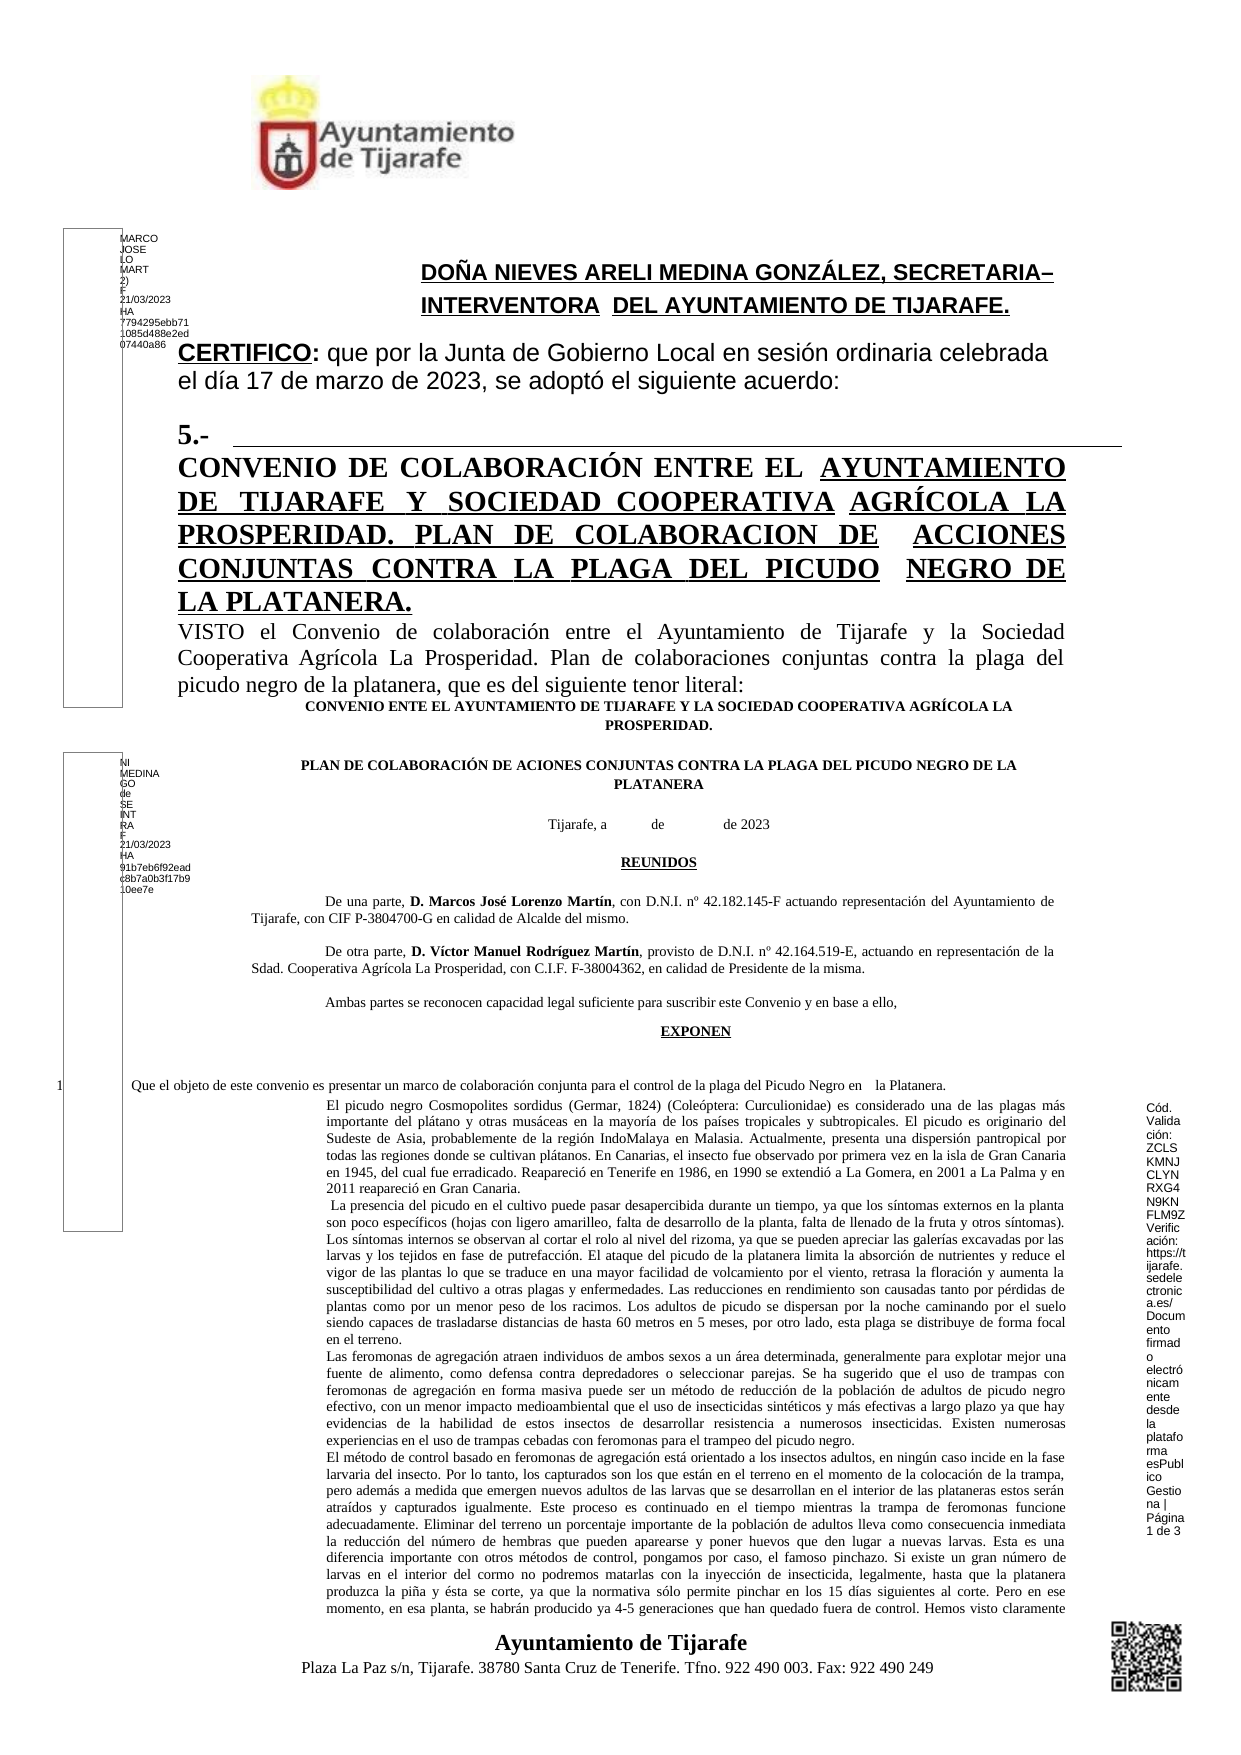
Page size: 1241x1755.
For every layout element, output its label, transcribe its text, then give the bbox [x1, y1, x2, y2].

text El picudo negro Cosmopolites sordidus (Germar, 1824) (Coleóptera: Curculionidae) es considerado una de las plagas más importante del plátano y otras musáceas en la mayoría de los países tropicales y subtropicales. El picudo es originario del Sudeste de Asia, probablemente de la región IndoMalaya en Malasia. Actualmente, presenta una dispersión pantropical por todas las regiones donde se cultivan plátanos. En Canarias, el insecto fue observado por primera vez en la isla de Gran Canaria en 1945, del cual fue erradicado. Reapareció en Tenerife en 1986, en 1990 se extendió a La Gomera, en 2001 a La Palma y en 2011 reapareció en Gran Canaria. [326, 1096, 1066, 1197]
text CERTIFICO: que por la Junta de Gobierno Local en sesión ordinaria celebrada el día 17 de marzo de 2023, se adoptó el siguiente acuerdo: [178, 337, 1063, 395]
subtitle PLAN DE COLABORACIÓN DE ACIONES CONJUNTAS CONTRA LA PLAGA DEL PICUDO NEGRO DE LA PLATANERA [64, 753, 122, 1231]
text De una parte, D. Marcos José Lorenzo Martín, con D.N.I. nº 42.182.145-F actuando representación del Ayuntamiento de Tijarafe, con CIF P-3804700-G en calidad de Alcalde del mismo. [251, 893, 1063, 926]
subtitle EXPONEN [151, 1023, 1241, 1039]
text 5.- CONVENIO DE COLABORACIÓN ENTRE EL AYUNTAMIENTO DE TIJARAFE Y SOCIEDAD COOPERATIVA AGRÍCOLA LA PROSPERIDAD. PLAN DE COLABORACION DE ACCIONES CONJUNTAS CONTRA LA PLAGA DEL PICUDO NEGRO DE LA PLATANERA. [177, 417, 1066, 618]
text La presencia del picudo en el cultivo puede pasar desapercibida durante un tiempo, ya que los síntomas externos en la planta son poco específicos (hojas con ligero amarilleo, falta de desarrollo de la planta, falta de llenado de la fruta y otros síntomas). Los síntomas internos se observan al cortar el rolo al nivel del rizoma, ya que se pueden apreciar las galerías excavadas por las larvas y los tejidos en fase de putrefacción. El ataque del picudo de la platanera limita la absorción de nutrientes y reduce el vigor de las plantas lo que se traduce en una mayor facilidad de volcamiento por el viento, retrasa la floración y aumenta la susceptibilidad del cultivo a otras plagas y enfermedades. Las reducciones en rendimiento son causadas tanto por pérdidas de plantas como por un menor peso de los racimos. Los adultos de picudo se dispersan por la noche caminando por el suelo siendo capaces de trasladarse distancias de hasta 60 metros en 5 meses, por otro lado, esta plaga se distribuye de forma focal en el terreno. [326, 1197, 1066, 1348]
list Que el objeto de este convenio es presentar un marco de colaboración conjunta para el control de la plaga del Picudo Negro en la Platanera. [123, 1077, 1063, 1094]
subtitle VISTO el Convenio de colaboración entre el Ayuntamiento de Tijarafe y la Sociedad Cooperativa Agrícola La Prosperidad. Plan de colaboraciones conjuntas contra la plaga del picudo negro de la platanera, que es del siguiente tenor literal: [177, 618, 1065, 697]
subtitle CONVENIO ENTE EL AYUNTAMIENTO DE TIJARAFE Y LA SOCIEDAD COOPERATIVA AGRÍCOLA LA PROSPERIDAD. [300, 697, 1017, 733]
subtitle PLAN DE COLABORACIÓN DE ACIONES CONJUNTAS CONTRA LA PLAGA DEL PICUDO NEGRO DE LA PLATANERA [300, 756, 1017, 792]
text Cód. Validación: ZCLSKMNJCLYNRXG4N9KNFLM9Z [1146, 1101, 1186, 1222]
text Tijarafe, a de de 2023 [123, 816, 1241, 832]
text Ambas partes se reconocen capacidad legal suficiente para suscribir este Convenio y en base a ello, [325, 993, 1241, 1010]
text Verificación: https://tijarafe.sedelectronica.es/ [1146, 1222, 1186, 1310]
text Documento firmado electrónicamente desde la plataforma esPublico Gestiona | Página 1 de 3 [1146, 1310, 1186, 1538]
text De otra parte, D. Víctor Manuel Rodríguez Martín, provisto de D.N.I. nº 42.164.519-E, actuando en representación de la Sdad. Cooperativa Agrícola La Prosperidad, con C.I.F. F-38004362, en calidad de Presidente de la misma. [251, 943, 1063, 977]
text Las feromonas de agregación atraen individuos de ambos sexos a un área determinada, generalmente para explotar mejor una fuente de alimento, como defensa contra depredadores o seleccionar parejas. Se ha sugerido que el uso de trampas con feromonas de agregación en forma masiva puede ser un método de reducción de la población de adultos de picudo negro efectivo, con un menor impacto medioambiental que el uso de insecticidas sintéticos y más efectivas a largo plazo ya que hay evidencias de la habilidad de estos insectos de desarrollar resistencia a numerosos insecticidas. Existen numerosas experiencias en el uso de trampas cebadas con feromonas para el trampeo del picudo negro. [326, 1348, 1066, 1448]
text El método de control basado en feromonas de agregación está orientado a los insectos adultos, en ningún caso incide en la fase larvaria del insecto. Por lo tanto, los capturados son los que están en el terreno en el momento de la colocación de la trampa, pero además a medida que emergen nuevos adultos de las larvas que se desarrollan en el interior de las plataneras estos serán atraídos y capturados igualmente. Este proceso es continuado en el tiempo mientras la trampa de feromonas funcione adecuadamente. Eliminar del terreno un porcentaje importante de la población de adultos lleva como consecuencia inmediata la reducción del número de hembras que pueden aparearse y poner huevos que den lugar a nuevas larvas. Esta es una diferencia importante con otros métodos de control, pongamos por caso, el famoso pinchazo. Si existe un gran número de larvas en el interior del cormo no podremos matarlas con la inyección de insecticida, legalmente, hasta que la platanera produzca la piña y ésta se corte, ya que la normativa sólo permite pinchar en los 15 días siguientes al corte. Pero en ese momento, en esa planta, se habrán producido ya 4-5 generaciones que han quedado fuera de control. Hemos visto claramente [326, 1449, 1066, 1616]
text [1144, 1101, 1186, 1624]
subtitle DOÑA NIEVES ARELI MEDINA GONZÁLEZ, SECRETARIA–INTERVENTORA DEL AYUNTAMIENTO DE TIJARAFE. [421, 259, 1063, 318]
subtitle [64, 229, 122, 707]
subtitle REUNIDOS [123, 854, 1241, 871]
